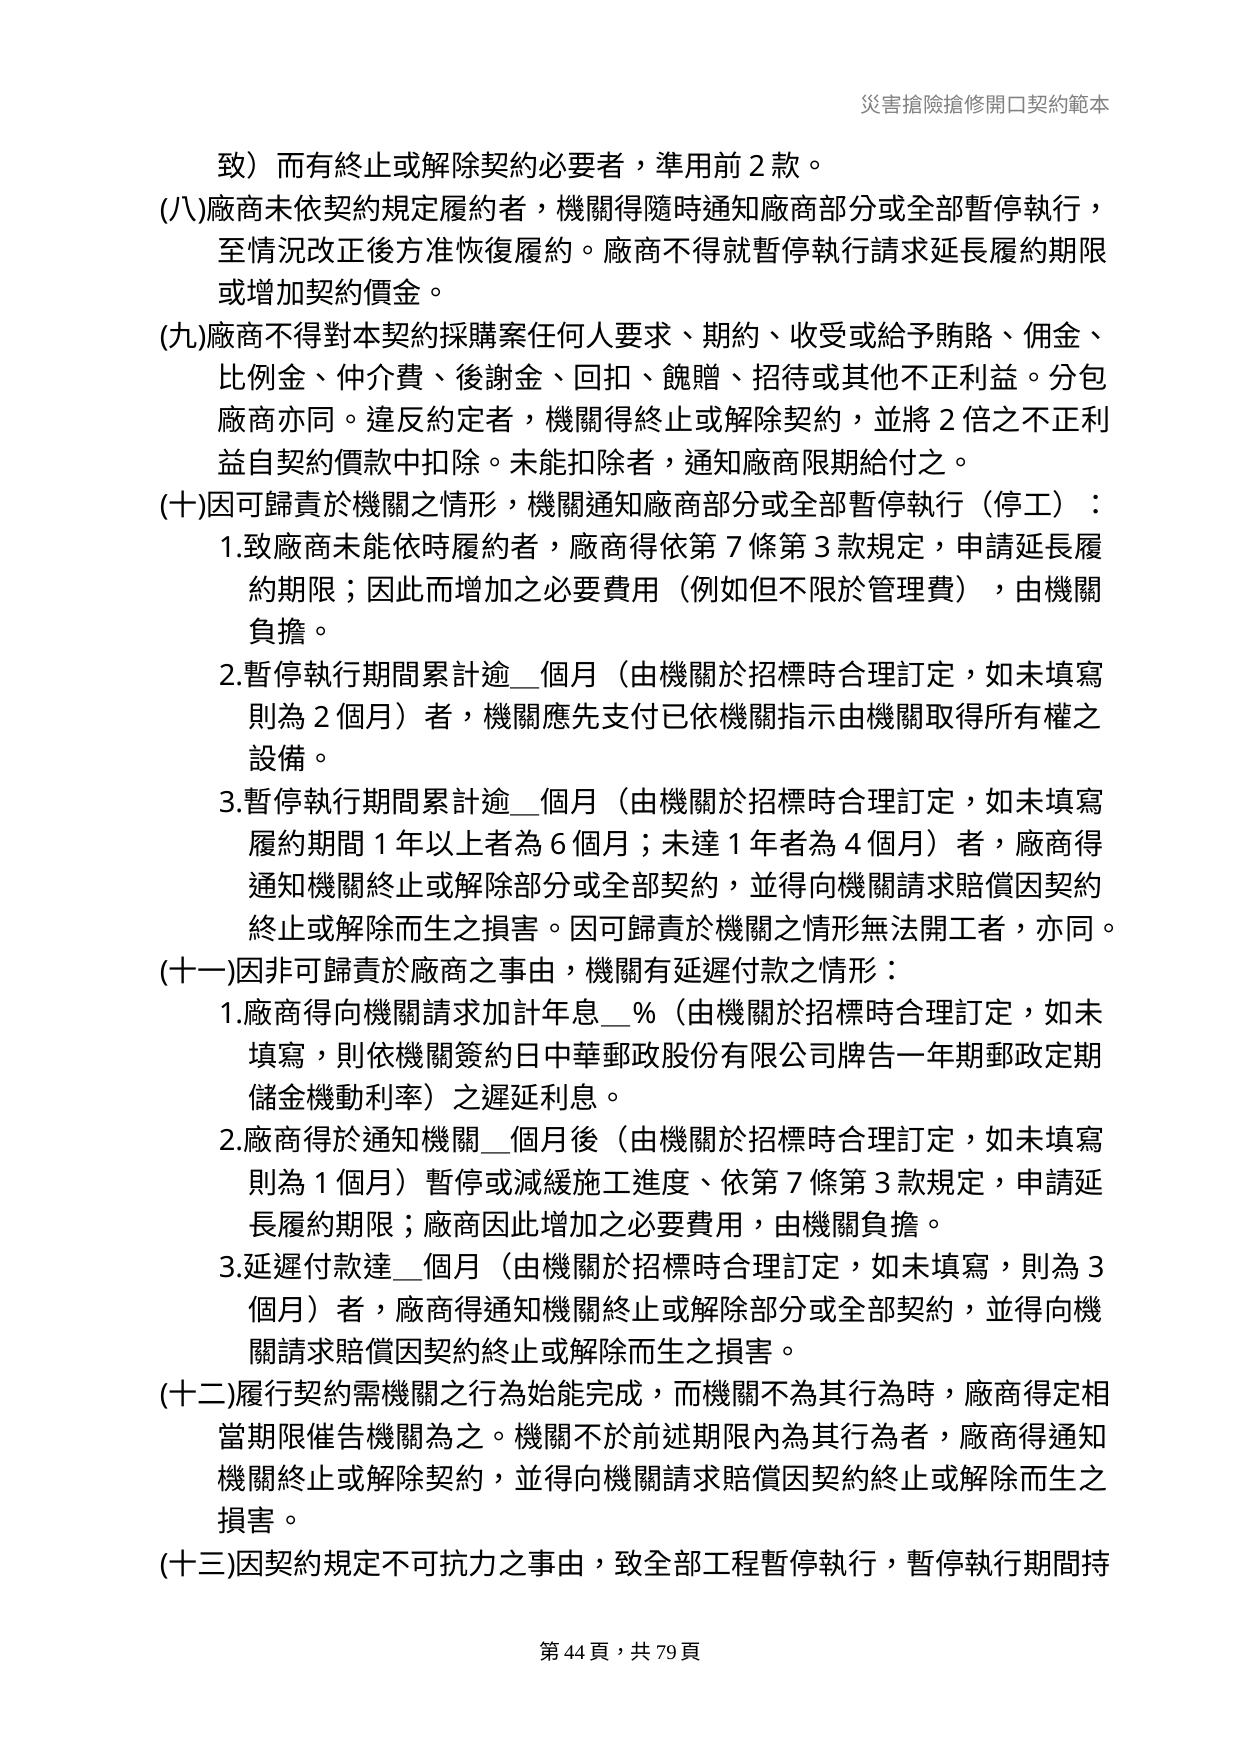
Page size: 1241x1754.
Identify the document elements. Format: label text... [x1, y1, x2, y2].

text 1.廠商得向機關請求加計年息＿%（由機關於招標時合理訂定，如未填寫，則依機關簽約日中華郵政股份有限公司牌告一年期郵政定期儲金機動利率）之遲延利息。 [218, 990, 1104, 1117]
text 3.延遲付款達＿個月（由機關於招標時合理訂定，如未填寫，則為3個月）者，廠商得通知機關終止或解除部分或全部契約，並得向機關請求賠償因契約終止或解除而生之損害。 [218, 1244, 1104, 1371]
text 1.致廠商未能依時履約者，廠商得依第7條第3款規定，申請延長履約期限；因此而增加之必要費用（例如但不限於管理費），由機關負擔。 [218, 524, 1104, 651]
text (十三)因契約規定不可抗力之事由，致全部工程暫停執行，暫停執行期間持 [159, 1540, 1110, 1583]
text 2.暫停執行期間累計逾＿個月（由機關於招標時合理訂定，如未填寫，則為2個月）者，機關應先支付已依機關指示由機關取得所有權之設備。 [218, 651, 1104, 778]
text (九)廠商不得對本契約採購案任何人要求、期約、收受或給予賄賂、佣金、比例金、仲介費、後謝金、回扣、餽贈、招待或其他不正利益。分包廠商亦同。違反約定者，機關得終止或解除契約，並將2倍之不正利益自契約價款中扣除。未能扣除者，通知廠商限期給付之。 [159, 312, 1110, 482]
text (八)廠商未依契約規定履約者，機關得隨時通知廠商部分或全部暫停執行，至情況改正後方准恢復履約。廠商不得就暫停執行請求延長履約期限或增加契約價金。 [159, 185, 1110, 312]
text 2.廠商得於通知機關＿個月後（由機關於招標時合理訂定，如未填寫，則為1個月）暫停或減緩施工進度、依第7條第3款規定，申請延長履約期限；廠商因此增加之必要費用，由機關負擔。 [218, 1117, 1104, 1244]
text 致）而有終止或解除契約必要者，準用前2款。 [159, 143, 1110, 185]
text 3.暫停執行期間累計逾＿個月（由機關於招標時合理訂定，如未填寫，履約期間1年以上者為6個月；未達1年者為4個月）者，廠商得通知機關終止或解除部分或全部契約，並得向機關請求賠償因契約終止或解除而生之損害。因可歸責於機關之情形無法開工者，亦同。 [218, 778, 1104, 947]
text (十)因可歸責於機關之情形，機關通知廠商部分或全部暫停執行（停工）： [159, 482, 1110, 524]
text (十二)履行契約需機關之行為始能完成，而機關不為其行為時，廠商得定相當期限催告機關為之。機關不於前述期限內為其行為者，廠商得通知機關終止或解除契約，並得向機關請求賠償因契約終止或解除而生之損害。 [159, 1371, 1110, 1540]
text (十一)因非可歸責於廠商之事由，機關有延遲付款之情形： [159, 947, 1110, 990]
